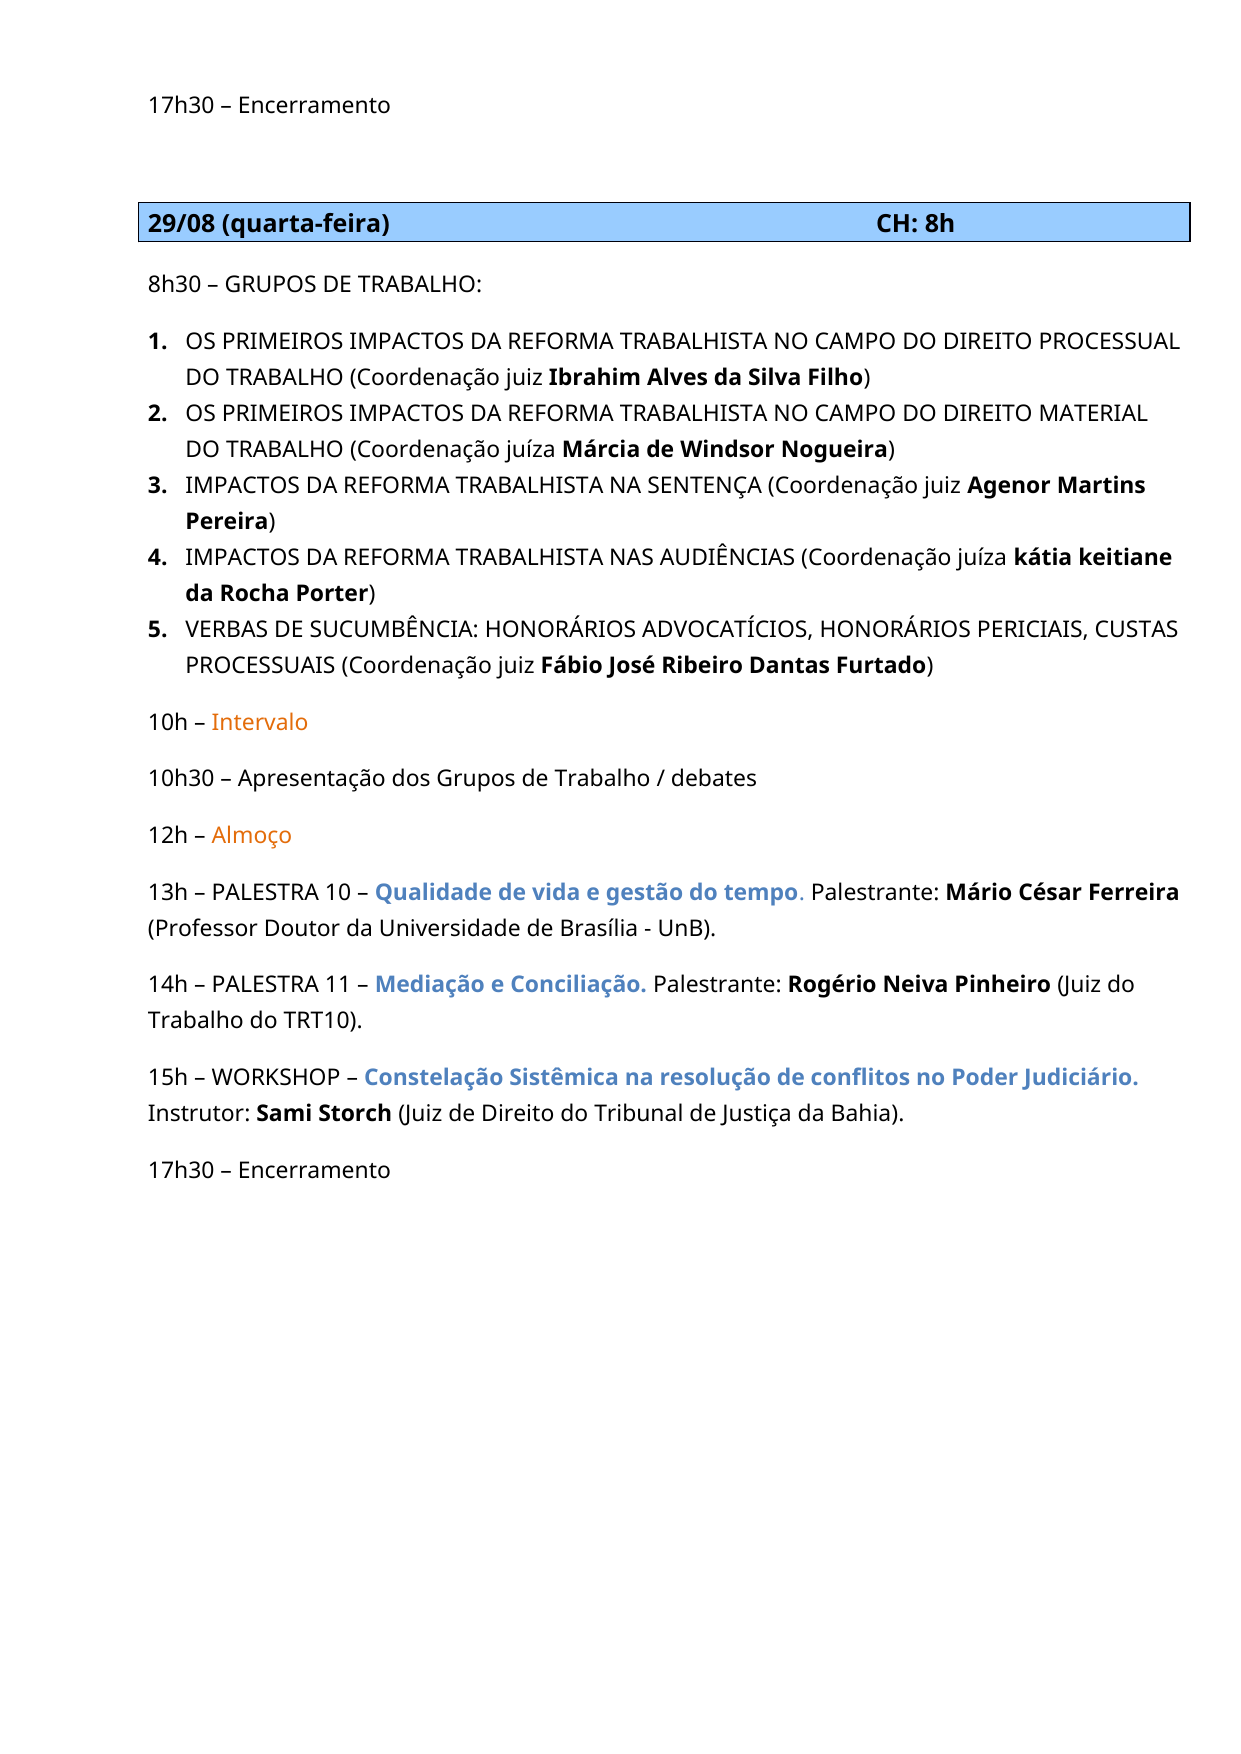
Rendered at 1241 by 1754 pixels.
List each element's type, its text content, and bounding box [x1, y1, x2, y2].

text 10h30 – Apresentação dos Grupos de Trabalho / debates [148, 762, 1181, 793]
text 29/08 (quarta-feira) CH: 8h [139, 203, 1189, 241]
list OS PRIMEIROS IMPACTOS DA REFORMA TRABALHISTA NO CAMPO DO DIREITO MATERIAL DO TRABALHO (Coordenação juíza Márcia de Windsor Nogueira) [148, 397, 1181, 464]
list OS PRIMEIROS IMPACTOS DA REFORMA TRABALHISTA NO CAMPO DO DIREITO PROCESSUAL DO TRABALHO (Coordenação juiz Ibrahim Alves da Silva Filho) [148, 325, 1181, 392]
text 12h – Almoço [148, 819, 1181, 850]
list IMPACTOS DA REFORMA TRABALHISTA NA SENTENÇA (Coordenação juiz Agenor Martins Pereira) [148, 469, 1181, 536]
list VERBAS DE SUCUMBÊNCIA: HONORÁRIOS ADVOCATÍCIOS, HONORÁRIOS PERICIAIS, CUSTAS PROCESSUAIS (Coordenação juiz Fábio José Ribeiro Dantas Furtado) [148, 613, 1181, 680]
text 10h – Intervalo [148, 705, 1181, 737]
text 17h30 – Encerramento [148, 89, 1181, 120]
text 8h30 – GRUPOS DE TRABALHO: [148, 268, 1181, 300]
text 15h – WORKSHOP – Constelação Sistêmica na resolução de conflitos no Poder Judiciário. Instrutor: Sami Storch (Juiz de Direito do Tribunal de Justiça da Bahia). [148, 1061, 1181, 1128]
text 17h30 – Encerramento [148, 1154, 1181, 1185]
text 13h – PALESTRA 10 – Qualidade de vida e gestão do tempo. Palestrante: Mário César Ferreira (Professor Doutor da Universidade de Brasília - UnB). [148, 876, 1181, 943]
text 14h – PALESTRA 11 – Mediação e Conciliação. Palestrante: Rogério Neiva Pinheiro (Juiz do Trabalho do TRT10). [148, 968, 1181, 1036]
list IMPACTOS DA REFORMA TRABALHISTA NAS AUDIÊNCIAS (Coordenação juíza kátia keitiane da Rocha Porter) [148, 541, 1181, 608]
